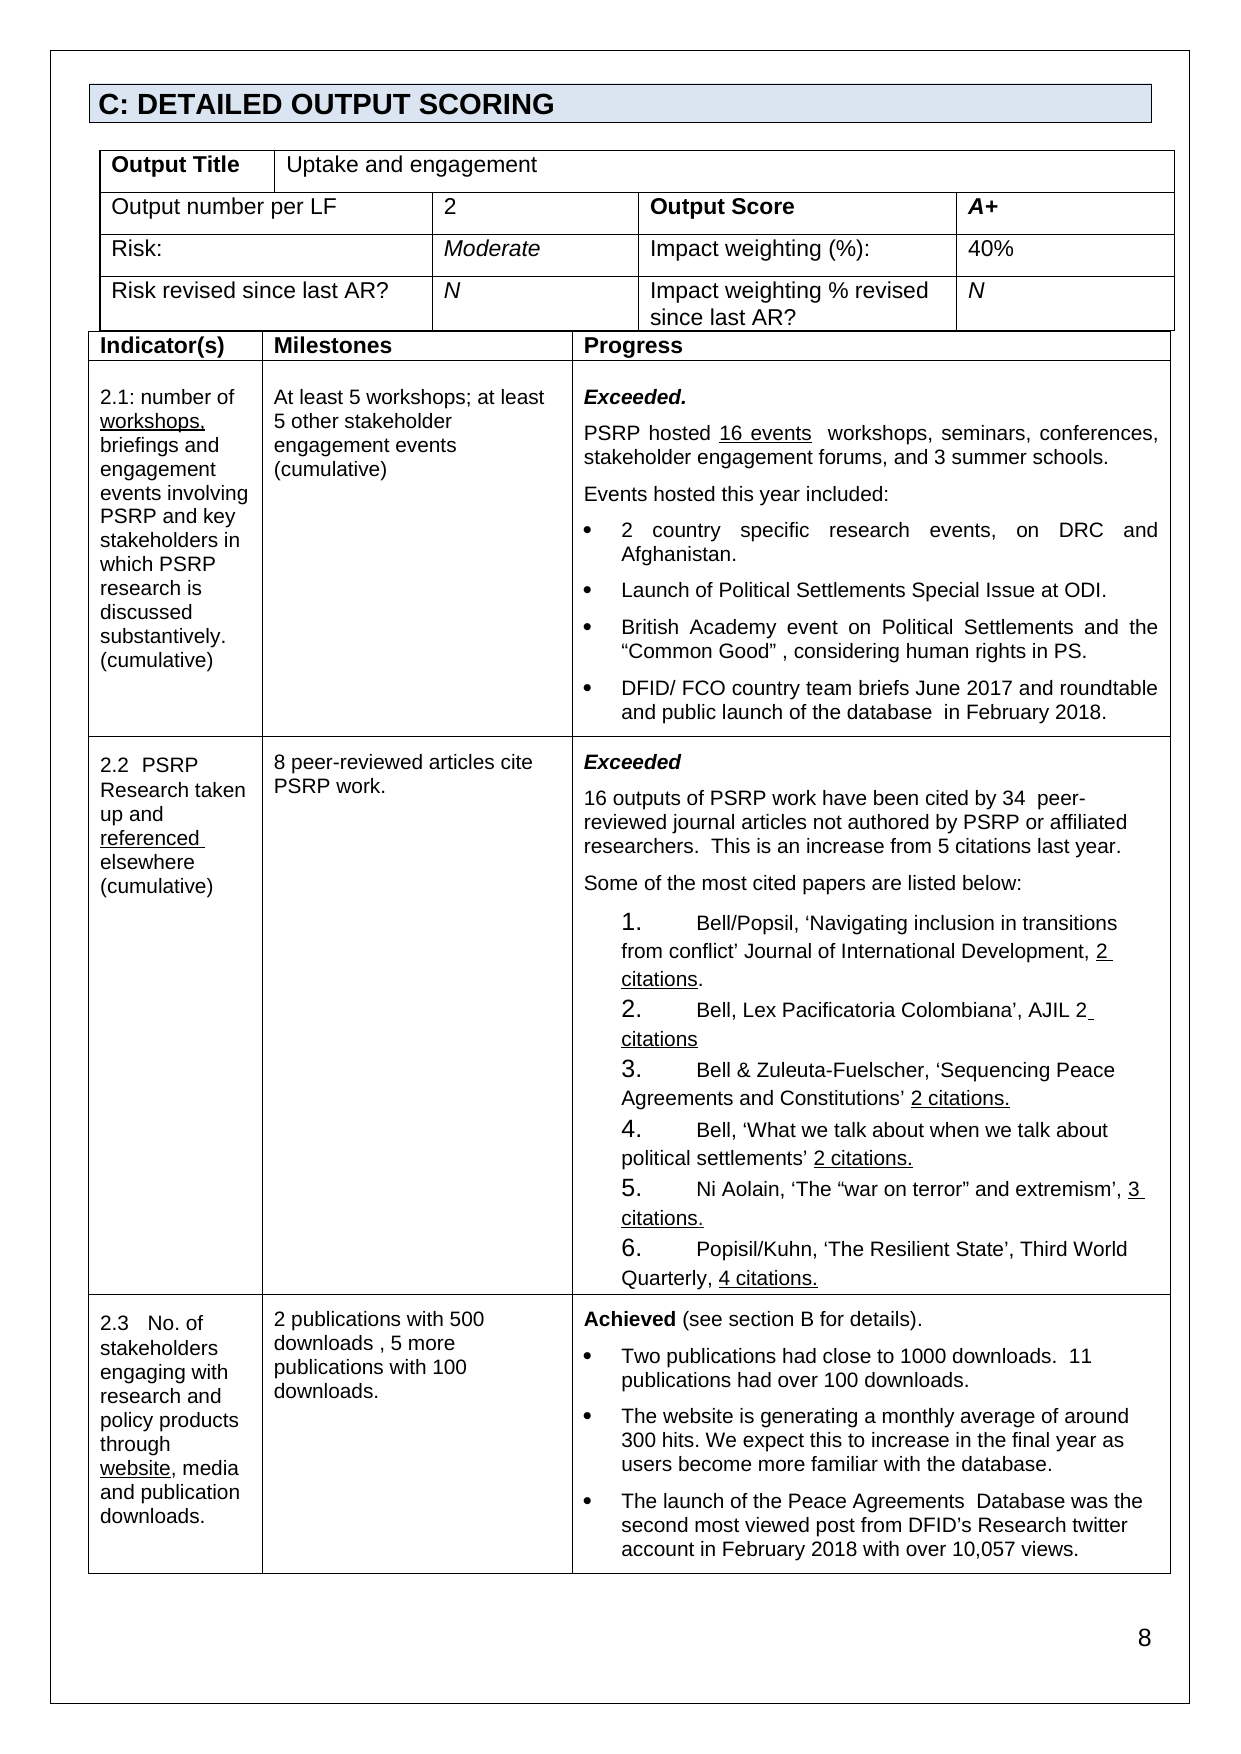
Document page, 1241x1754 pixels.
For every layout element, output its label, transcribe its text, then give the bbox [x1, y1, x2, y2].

table_header Output Title [101, 151, 274, 192]
table_cell N [433, 277, 638, 330]
table_cell 2.3 No. of stakeholders engaging with research and policy products through website, media and publication downloads. [89, 1295, 262, 1573]
table_cell Output Score [639, 193, 956, 234]
table_cell Achieved (see section B for details). Two publications had close to 1000 downloads. 11 publications had over 100 downloads. The website is generating a monthly average of around 300 hits. We expect this to increase in the final year as users become more familiar with the database. The launch of the Peace Agreements Database was the second most viewed post from DFID’s Research twitter account in February 2018 with over 10,057 views. [573, 1295, 1170, 1573]
table_cell Moderate [433, 235, 638, 276]
table_cell Exceeded. PSRP hosted 16 events workshops, seminars, conferences, stakeholder engagement forums, and 3 summer schools. Events hosted this year included: 2 country specific research events, on DRC and Afghanistan. Launch of Political Settlements Special Issue at ODI. British Academy event on Political Settlements and the “Common Good” , considering human rights in PS. DFID/ FCO country team briefs June 2017 and roundtable and public launch of the database in February 2018. [573, 361, 1170, 736]
table_cell 40% [957, 235, 1174, 276]
subtitle C: DETAILED OUTPUT SCORING [90, 85, 1151, 122]
table_cell 2.1: number of workshops, briefings and engagement events involving PSRP and key stakeholders in which PSRP research is discussed substantively. (cumulative) [89, 361, 262, 736]
table_cell Risk: [101, 235, 432, 276]
table_header Milestones [263, 332, 572, 359]
table_header Uptake and engagement [275, 151, 1174, 192]
table_cell 2 [433, 193, 638, 234]
table_header Indicator(s) [89, 332, 262, 359]
table_cell Impact weighting % revised since last AR? [639, 277, 956, 330]
table_cell A+ [957, 193, 1174, 234]
table_cell Exceeded 16 outputs of PSRP work have been cited by 34 peer-reviewed journal articles not authored by PSRP or affiliated researchers. This is an increase from 5 citations last year. Some of the most cited papers are listed below: Bell/Popsil, ‘Navigating inclusion in transitions from conflict’ Journal of International Development, 2 citations. Bell, Lex Pacificatoria Colombiana’, AJIL 2 citations Bell & Zuleuta-Fuelscher, ‘Sequencing Peace Agreements and Constitutions’ 2 citations. Bell, ‘What we talk about when we talk about political settlements’ 2 citations. Ni Aolain, ‘The “war on terror” and extremism’, 3 citations. Popisil/Kuhn, ‘The Resilient State’, Third World Quarterly, 4 citations. [573, 737, 1170, 1294]
table_cell 8 peer-reviewed articles cite PSRP work. [263, 737, 572, 1294]
table_cell 2 publications with 500 downloads , 5 more publications with 100 downloads. [263, 1295, 572, 1573]
table_cell Impact weighting (%): [639, 235, 956, 276]
table_header Progress [573, 332, 1170, 359]
table_cell At least 5 workshops; at least 5 other stakeholder engagement events (cumulative) [263, 361, 572, 736]
table_cell N [957, 277, 1174, 330]
table_cell Output number per LF [101, 193, 432, 234]
table_cell 2.2 PSRP Research taken up and referenced elsewhere (cumulative) [89, 737, 262, 1294]
table_cell Risk revised since last AR? [101, 277, 432, 330]
